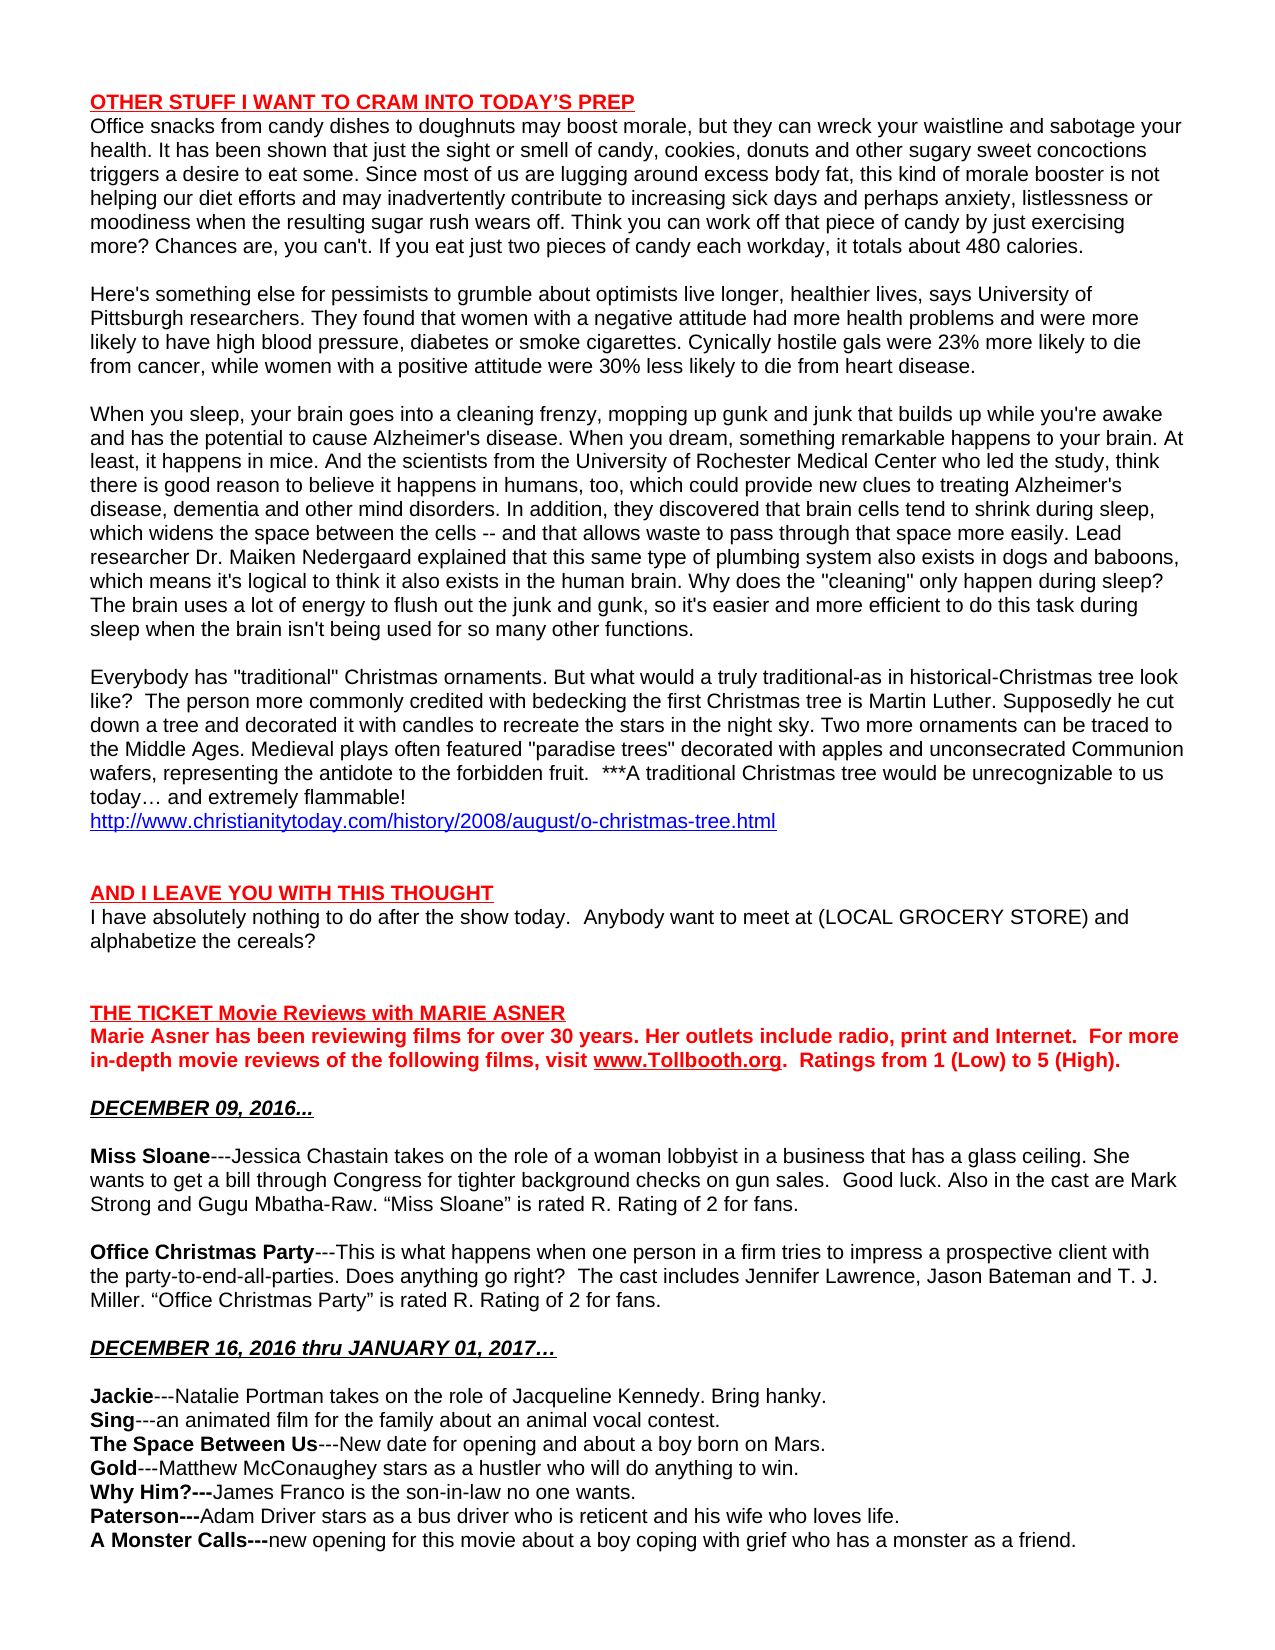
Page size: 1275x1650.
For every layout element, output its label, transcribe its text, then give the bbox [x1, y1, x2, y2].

text Why Him?---James Franco is the son-in-law no one wants. [90, 1479, 1185, 1503]
text A Monster Calls---new opening for this movie about a boy coping with grief who has a monster as a friend. [90, 1527, 1185, 1551]
text Marie Asner has been reviewing films for over 30 years. Her outlets include radio, print and Internet. For more in-depth movie reviews of the following films, visit www.Tollbooth.org. Ratings from 1 (Low) to 5 (High). [90, 1024, 1185, 1072]
text When you sleep, your brain goes into a cleaning frenzy, mopping up gunk and junk that builds up while you're awake and has the potential to cause Alzheimer's disease. When you dream, something remarkable happens to your brain. At least, it happens in mice. And the scientists from the University of Rochester Medical Center who led the study, think there is good reason to believe it happens in humans, too, which could provide new clues to treating Alzheimer's disease, dementia and other mind disorders. In addition, they discovered that brain cells tend to shrink during sleep, which widens the space between the cells -- and that allows waste to pass through that space more easily. Lead researcher Dr. Maiken Nedergaard explained that this same type of plumbing system also exists in dogs and baboons, which means it's logical to think it also exists in the human brain. Why does the "cleaning" only happen during sleep? The brain uses a lot of energy to flush out the junk and gunk, so it's easier and more efficient to do this task during sleep when the brain isn't being used for so many other functions. [90, 401, 1185, 641]
text AND I LEAVE YOU WITH THIS THOUGHT [90, 881, 1185, 904]
text Gold---Matthew McConaughey stars as a hustler who will do anything to win. [90, 1456, 1185, 1479]
text THE TICKET Movie Reviews with MARIE ASNER [90, 1000, 1185, 1024]
text Paterson---Adam Driver stars as a bus driver who is reticent and his wife who loves life. [90, 1503, 1185, 1527]
text Here's something else for pessimists to grumble about optimists live longer, healthier lives, says University of Pittsburgh researchers. They found that women with a negative attitude had more health problems and were more likely to have high blood pressure, diabetes or smoke cigarettes. Cynically hostile gals were 23% more likely to die from cancer, while women with a positive attitude were 30% less likely to die from heart disease. [90, 282, 1185, 377]
text The Space Between Us---New date for opening and about a boy born on Mars. [90, 1432, 1185, 1456]
text Jackie---Natalie Portman takes on the role of Jacqueline Kennedy. Bring hanky. [90, 1384, 1185, 1408]
text Everybody has "traditional" Christmas ornaments. But what would a truly traditional-as in historical-Christmas tree look like? The person more commonly credited with bedecking the first Christmas tree is Martin Luther. Supposedly he cut down a tree and decorated it with candles to recreate the stars in the night sky. Two more ornaments can be traced to the Middle Ages. Medieval plays often featured "paradise trees" decorated with apples and unconsecrated Communion wafers, representing the antidote to the forbidden fruit. ***A traditional Christmas tree would be unrecognizable to us today… and extremely flammable! [90, 665, 1185, 809]
text OTHER STUFF I WANT TO CRAM INTO TODAY’S PREP [90, 90, 1185, 114]
text http://www.christianitytoday.com/history/2008/august/o-christmas-tree.html [90, 809, 1185, 833]
text Office snacks from candy dishes to doughnuts may boost morale, but they can wreck your waistline and sabotage your health. It has been shown that just the sight or smell of candy, cookies, donuts and other sugary sweet concoctions triggers a desire to eat some. Since most of us are lugging around excess body fat, this kind of morale booster is not helping our diet efforts and may inadvertently contribute to increasing sick days and perhaps anxiety, listlessness or moodiness when the resulting sugar rush wears off. Think you can work off that piece of candy by just exercising more? Chances are, you can't. If you eat just two pieces of candy each workday, it totals about 480 calories. [90, 114, 1185, 258]
text Miss Sloane---Jessica Chastain takes on the role of a woman lobbyist in a business that has a glass ceiling. She wants to get a bill through Congress for tighter background checks on gun sales. Good luck. Also in the cast are Mark Strong and Gugu Mbatha-Raw. “Miss Sloane” is rated R. Rating of 2 for fans. [90, 1144, 1185, 1216]
text Office Christmas Party---This is what happens when one person in a firm tries to impress a prospective client with the party-to-end-all-parties. Does anything go right? The cast includes Jennifer Lawrence, Jason Bateman and T. J. Miller. “Office Christmas Party” is rated R. Rating of 2 for fans. [90, 1240, 1185, 1312]
text I have absolutely nothing to do after the show today. Anybody want to meet at (LOCAL GROCERY STORE) and alphabetize the cereals? [90, 904, 1185, 952]
text Sing---an animated film for the family about an animal vocal contest. [90, 1408, 1185, 1432]
text DECEMBER 09, 2016... [90, 1096, 1185, 1120]
text DECEMBER 16, 2016 thru JANUARY 01, 2017… [90, 1336, 1185, 1360]
